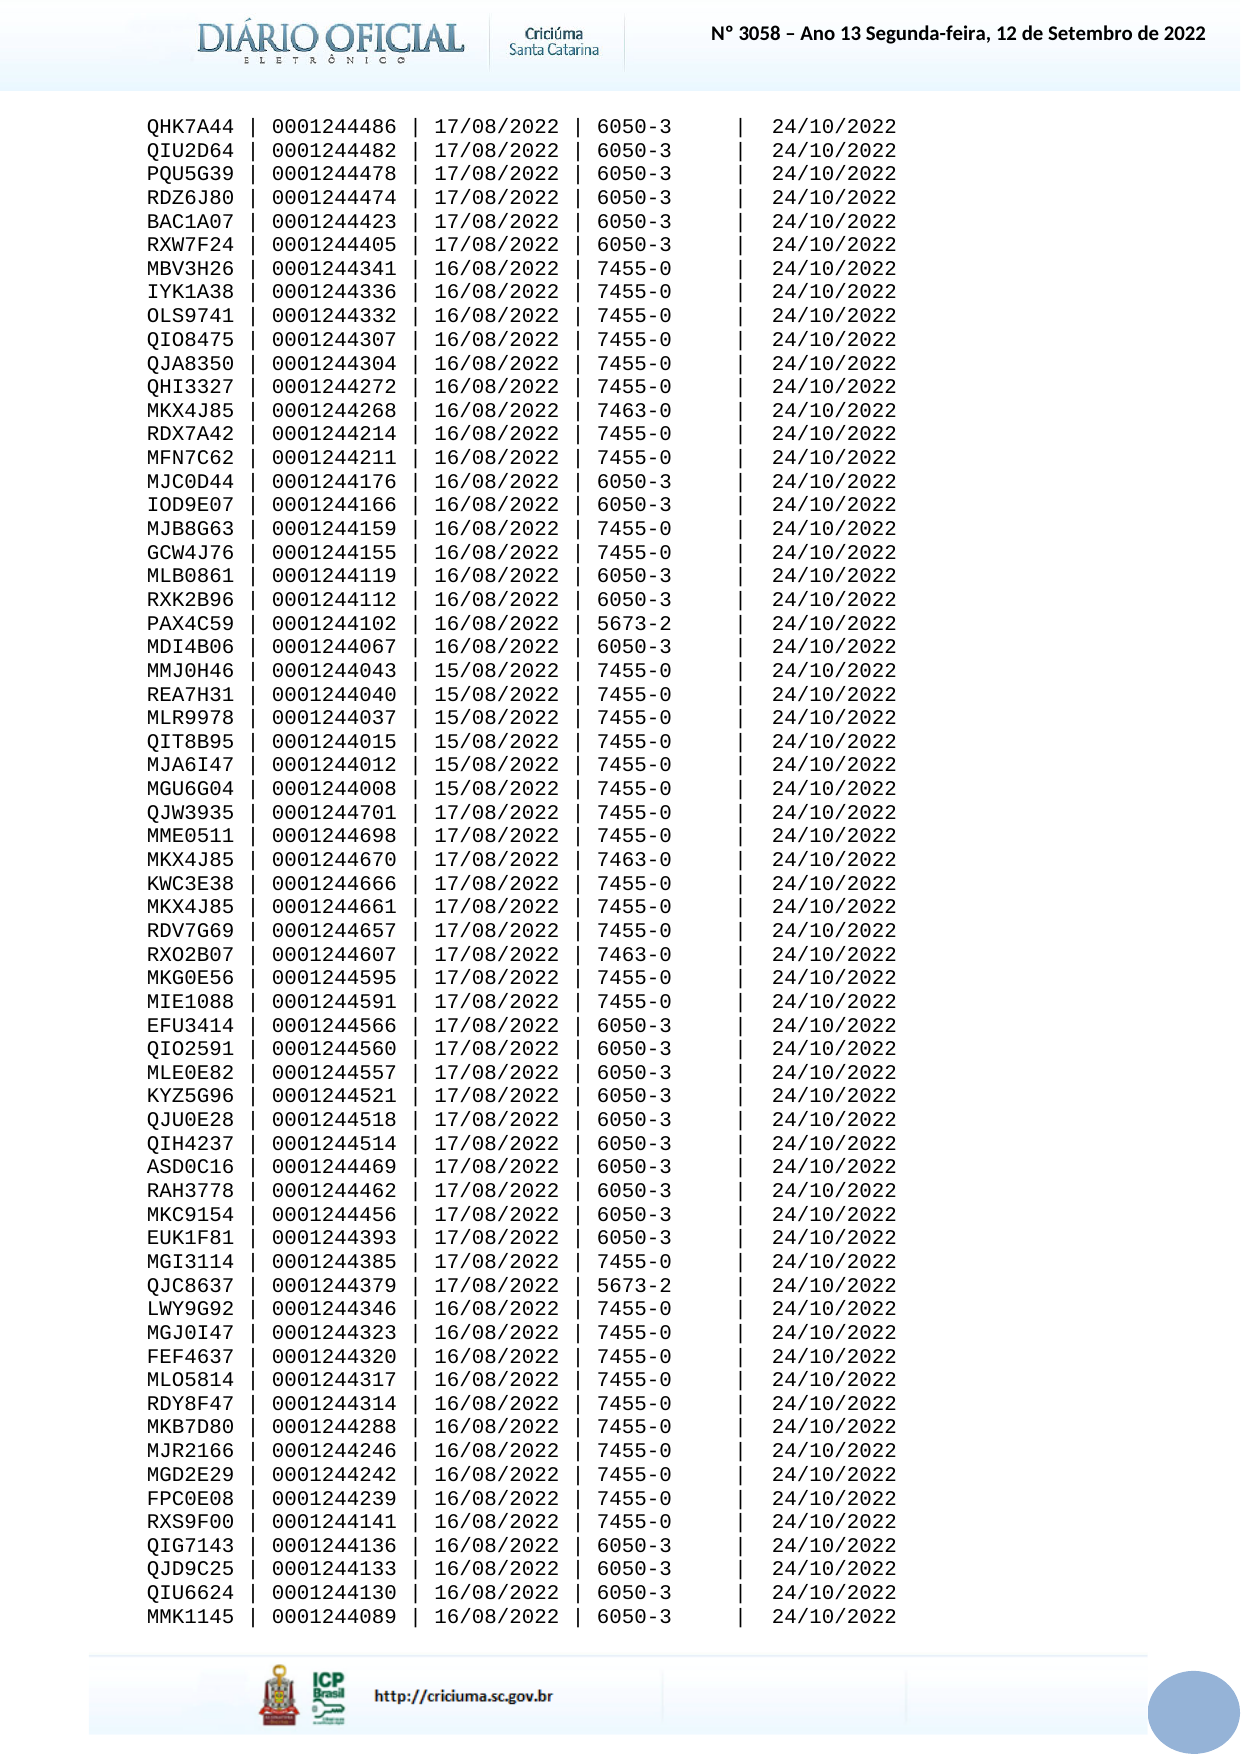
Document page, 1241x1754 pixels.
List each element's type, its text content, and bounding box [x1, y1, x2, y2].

text GCW4J76 | 0001244155 | 16/08/2022 | 7455-0 | 24/10/2022 [59, 542, 1167, 565]
text MKG0E56 | 0001244595 | 17/08/2022 | 7455-0 | 24/10/2022 [59, 967, 1167, 991]
text MKC9154 | 0001244456 | 17/08/2022 | 6050-3 | 24/10/2022 [59, 1204, 1167, 1227]
text MLE0E82 | 0001244557 | 17/08/2022 | 6050-3 | 24/10/2022 [59, 1062, 1167, 1086]
text RAH3778 | 0001244462 | 17/08/2022 | 6050-3 | 24/10/2022 [59, 1180, 1167, 1204]
text KYZ5G96 | 0001244521 | 17/08/2022 | 6050-3 | 24/10/2022 [59, 1086, 1167, 1109]
text MGU6G04 | 0001244008 | 15/08/2022 | 7455-0 | 24/10/2022 [59, 778, 1167, 802]
text MLR9978 | 0001244037 | 15/08/2022 | 7455-0 | 24/10/2022 [59, 707, 1167, 731]
text RDZ6J80 | 0001244474 | 17/08/2022 | 6050-3 | 24/10/2022 [59, 187, 1167, 211]
text MGJ0I47 | 0001244323 | 16/08/2022 | 7455-0 | 24/10/2022 [59, 1322, 1167, 1346]
text ASD0C16 | 0001244469 | 17/08/2022 | 6050-3 | 24/10/2022 [59, 1156, 1167, 1180]
text MKB7D80 | 0001244288 | 16/08/2022 | 7455-0 | 24/10/2022 [59, 1417, 1167, 1440]
text QHK7A44 | 0001244486 | 17/08/2022 | 6050-3 | 24/10/2022 [59, 116, 1167, 140]
text MLO5814 | 0001244317 | 16/08/2022 | 7455-0 | 24/10/2022 [59, 1369, 1167, 1393]
text PAX4C59 | 0001244102 | 16/08/2022 | 5673-2 | 24/10/2022 [59, 613, 1167, 636]
text QIU6624 | 0001244130 | 16/08/2022 | 6050-3 | 24/10/2022 [59, 1582, 1167, 1606]
text RXK2B96 | 0001244112 | 16/08/2022 | 6050-3 | 24/10/2022 [59, 589, 1167, 613]
text LWY9G92 | 0001244346 | 16/08/2022 | 7455-0 | 24/10/2022 [59, 1298, 1167, 1322]
text QJU0E28 | 0001244518 | 17/08/2022 | 6050-3 | 24/10/2022 [59, 1109, 1167, 1133]
text MKX4J85 | 0001244670 | 17/08/2022 | 7463-0 | 24/10/2022 [59, 849, 1167, 873]
text MJB8G63 | 0001244159 | 16/08/2022 | 7455-0 | 24/10/2022 [59, 518, 1167, 542]
text REA7H31 | 0001244040 | 15/08/2022 | 7455-0 | 24/10/2022 [59, 683, 1167, 707]
text MLB0861 | 0001244119 | 16/08/2022 | 6050-3 | 24/10/2022 [59, 565, 1167, 589]
text QHI3327 | 0001244272 | 16/08/2022 | 7455-0 | 24/10/2022 [59, 376, 1167, 400]
text QJC8637 | 0001244379 | 17/08/2022 | 5673-2 | 24/10/2022 [59, 1275, 1167, 1298]
text MGD2E29 | 0001244242 | 16/08/2022 | 7455-0 | 24/10/2022 [59, 1464, 1167, 1487]
text RXO2B07 | 0001244607 | 17/08/2022 | 7463-0 | 24/10/2022 [59, 944, 1167, 967]
text BAC1A07 | 0001244423 | 17/08/2022 | 6050-3 | 24/10/2022 [59, 211, 1167, 234]
text MJC0D44 | 0001244176 | 16/08/2022 | 6050-3 | 24/10/2022 [59, 471, 1167, 494]
text EUK1F81 | 0001244393 | 17/08/2022 | 6050-3 | 24/10/2022 [59, 1227, 1167, 1251]
text RDX7A42 | 0001244214 | 16/08/2022 | 7455-0 | 24/10/2022 [59, 423, 1167, 447]
text OLS9741 | 0001244332 | 16/08/2022 | 7455-0 | 24/10/2022 [59, 305, 1167, 329]
text FEF4637 | 0001244320 | 16/08/2022 | 7455-0 | 24/10/2022 [59, 1346, 1167, 1369]
text QIT8B95 | 0001244015 | 15/08/2022 | 7455-0 | 24/10/2022 [59, 731, 1167, 754]
text MJA6I47 | 0001244012 | 15/08/2022 | 7455-0 | 24/10/2022 [59, 754, 1167, 778]
text PQU5G39 | 0001244478 | 17/08/2022 | 6050-3 | 24/10/2022 [59, 163, 1167, 187]
text QIO2591 | 0001244560 | 17/08/2022 | 6050-3 | 24/10/2022 [59, 1038, 1167, 1062]
text MKX4J85 | 0001244268 | 16/08/2022 | 7463-0 | 24/10/2022 [59, 400, 1167, 423]
text IYK1A38 | 0001244336 | 16/08/2022 | 7455-0 | 24/10/2022 [59, 282, 1167, 305]
text RXW7F24 | 0001244405 | 17/08/2022 | 6050-3 | 24/10/2022 [59, 234, 1167, 258]
text QJW3935 | 0001244701 | 17/08/2022 | 7455-0 | 24/10/2022 [59, 802, 1167, 825]
text MME0511 | 0001244698 | 17/08/2022 | 7455-0 | 24/10/2022 [59, 825, 1167, 849]
text QIG7143 | 0001244136 | 16/08/2022 | 6050-3 | 24/10/2022 [59, 1535, 1167, 1558]
text MFN7C62 | 0001244211 | 16/08/2022 | 7455-0 | 24/10/2022 [59, 447, 1167, 471]
text QJA8350 | 0001244304 | 16/08/2022 | 7455-0 | 24/10/2022 [59, 352, 1167, 376]
text MMK1145 | 0001244089 | 16/08/2022 | 6050-3 | 24/10/2022 [59, 1606, 1167, 1629]
text MKX4J85 | 0001244661 | 17/08/2022 | 7455-0 | 24/10/2022 [59, 896, 1167, 920]
text QJD9C25 | 0001244133 | 16/08/2022 | 6050-3 | 24/10/2022 [59, 1558, 1167, 1582]
text MMJ0H46 | 0001244043 | 15/08/2022 | 7455-0 | 24/10/2022 [59, 660, 1167, 683]
text QIU2D64 | 0001244482 | 17/08/2022 | 6050-3 | 24/10/2022 [59, 140, 1167, 163]
text MGI3114 | 0001244385 | 17/08/2022 | 7455-0 | 24/10/2022 [59, 1251, 1167, 1275]
text QIH4237 | 0001244514 | 17/08/2022 | 6050-3 | 24/10/2022 [59, 1133, 1167, 1156]
text QIO8475 | 0001244307 | 16/08/2022 | 7455-0 | 24/10/2022 [59, 329, 1167, 352]
text IOD9E07 | 0001244166 | 16/08/2022 | 6050-3 | 24/10/2022 [59, 494, 1167, 518]
text KWC3E38 | 0001244666 | 17/08/2022 | 7455-0 | 24/10/2022 [59, 873, 1167, 896]
text FPC0E08 | 0001244239 | 16/08/2022 | 7455-0 | 24/10/2022 [59, 1487, 1167, 1511]
text MIE1088 | 0001244591 | 17/08/2022 | 7455-0 | 24/10/2022 [59, 991, 1167, 1014]
text RDV7G69 | 0001244657 | 17/08/2022 | 7455-0 | 24/10/2022 [59, 920, 1167, 944]
text EFU3414 | 0001244566 | 17/08/2022 | 6050-3 | 24/10/2022 [59, 1014, 1167, 1038]
text MDI4B06 | 0001244067 | 16/08/2022 | 6050-3 | 24/10/2022 [59, 636, 1167, 660]
text RDY8F47 | 0001244314 | 16/08/2022 | 7455-0 | 24/10/2022 [59, 1393, 1167, 1417]
text RXS9F00 | 0001244141 | 16/08/2022 | 7455-0 | 24/10/2022 [59, 1511, 1167, 1535]
text MJR2166 | 0001244246 | 16/08/2022 | 7455-0 | 24/10/2022 [59, 1440, 1167, 1464]
text MBV3H26 | 0001244341 | 16/08/2022 | 7455-0 | 24/10/2022 [59, 258, 1167, 282]
